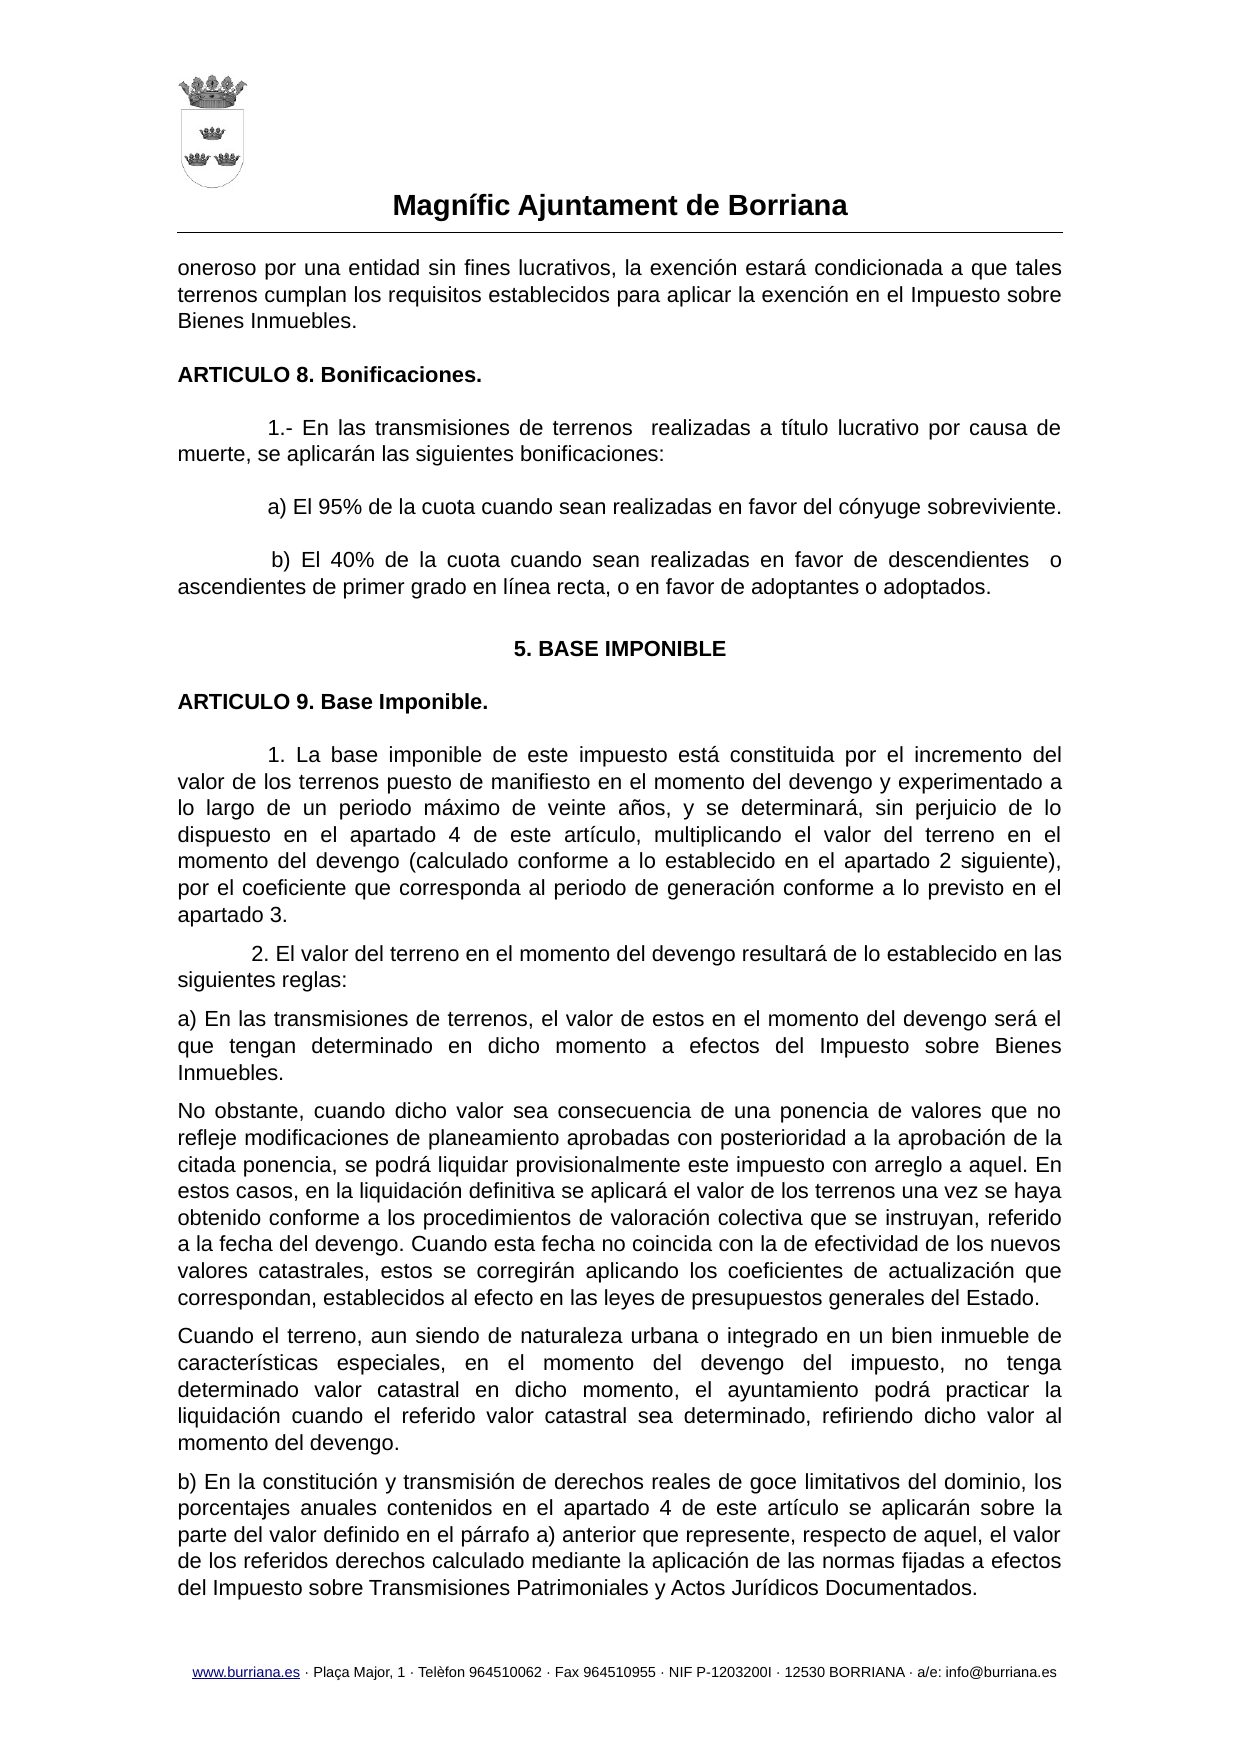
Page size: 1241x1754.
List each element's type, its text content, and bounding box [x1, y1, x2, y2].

text 5. BASE IMPONIBLE [177, 635, 1063, 662]
text b) En la constitución y transmisión de derechos reales de goce limitativos del dominio, los porcentajes anuales contenidos en el apartado 4 de este artículo se aplicarán sobre la parte del valor definido en el párrafo a) anterior que represente, respecto de aquel, el valor de los referidos derechos calculado mediante la aplicación de las normas fijadas a efectos del Impuesto sobre Transmisiones Patrimoniales y Actos Jurídicos Documentados. [177, 1468, 1063, 1601]
text 2. El valor del terreno en el momento del devengo resultará de lo establecido en las siguientes reglas: [177, 940, 1063, 993]
picture [177, 73, 248, 189]
text ARTICULO 8. Bonificaciones. [177, 361, 1063, 387]
text oneroso por una entidad sin fines lucrativos, la exención estará condicionada a que tales terrenos cumplan los requisitos establecidos para aplicar la exención en el Impuesto sobre Bienes Inmuebles. [177, 254, 1063, 334]
text ARTICULO 9. Base Imponible. [177, 688, 1063, 715]
text a) El 95% de la cuota cuando sean realizadas en favor del cónyuge sobreviviente. [177, 493, 1063, 520]
text 1. La base imponible de este impuesto está constituida por el incremento del valor de los terrenos puesto de manifiesto en el momento del devengo y experimentado a lo largo de un periodo máximo de veinte años, y se determinará, sin perjuicio de lo dispuesto en el apartado 4 de este artículo, multiplicando el valor del terreno en el momento del devengo (calculado conforme a lo establecido en el apartado 2 siguiente), por el coeficiente que corresponda al periodo de generación conforme a lo previsto en el apartado 3. [177, 741, 1063, 927]
text No obstante, cuando dicho valor sea consecuencia de una ponencia de valores que no refleje modificaciones de planeamiento aprobadas con posterioridad a la aprobación de la citada ponencia, se podrá liquidar provisionalmente este impuesto con arreglo a aquel. En estos casos, en la liquidación definitiva se aplicará el valor de los terrenos una vez se haya obtenido conforme a los procedimientos de valoración colectiva que se instruyan, referido a la fecha del devengo. Cuando esta fecha no coincida con la de efectividad de los nuevos valores catastrales, estos se corregirán aplicando los coeficientes de actualización que correspondan, establecidos al efecto en las leyes de presupuestos generales del Estado. [177, 1098, 1063, 1310]
text b) El 40% de la cuota cuando sean realizadas en favor de descendientes o ascendientes de primer grado en línea recta, o en favor de adoptantes o adoptados. [177, 547, 1063, 600]
text Cuando el terreno, aun siendo de naturaleza urbana o integrado en un bien inmueble de características especiales, en el momento del devengo del impuesto, no tenga determinado valor catastral en dicho momento, el ayuntamiento podrá practicar la liquidación cuando el referido valor catastral sea determinado, refiriendo dicho valor al momento del devengo. [177, 1323, 1063, 1456]
text a) En las transmisiones de terrenos, el valor de estos en el momento del devengo será el que tengan determinado en dicho momento a efectos del Impuesto sobre Bienes Inmuebles. [177, 1006, 1063, 1085]
text 1.- En las transmisiones de terrenos realizadas a título lucrativo por causa de muerte, se aplicarán las siguientes bonificaciones: [177, 414, 1063, 467]
